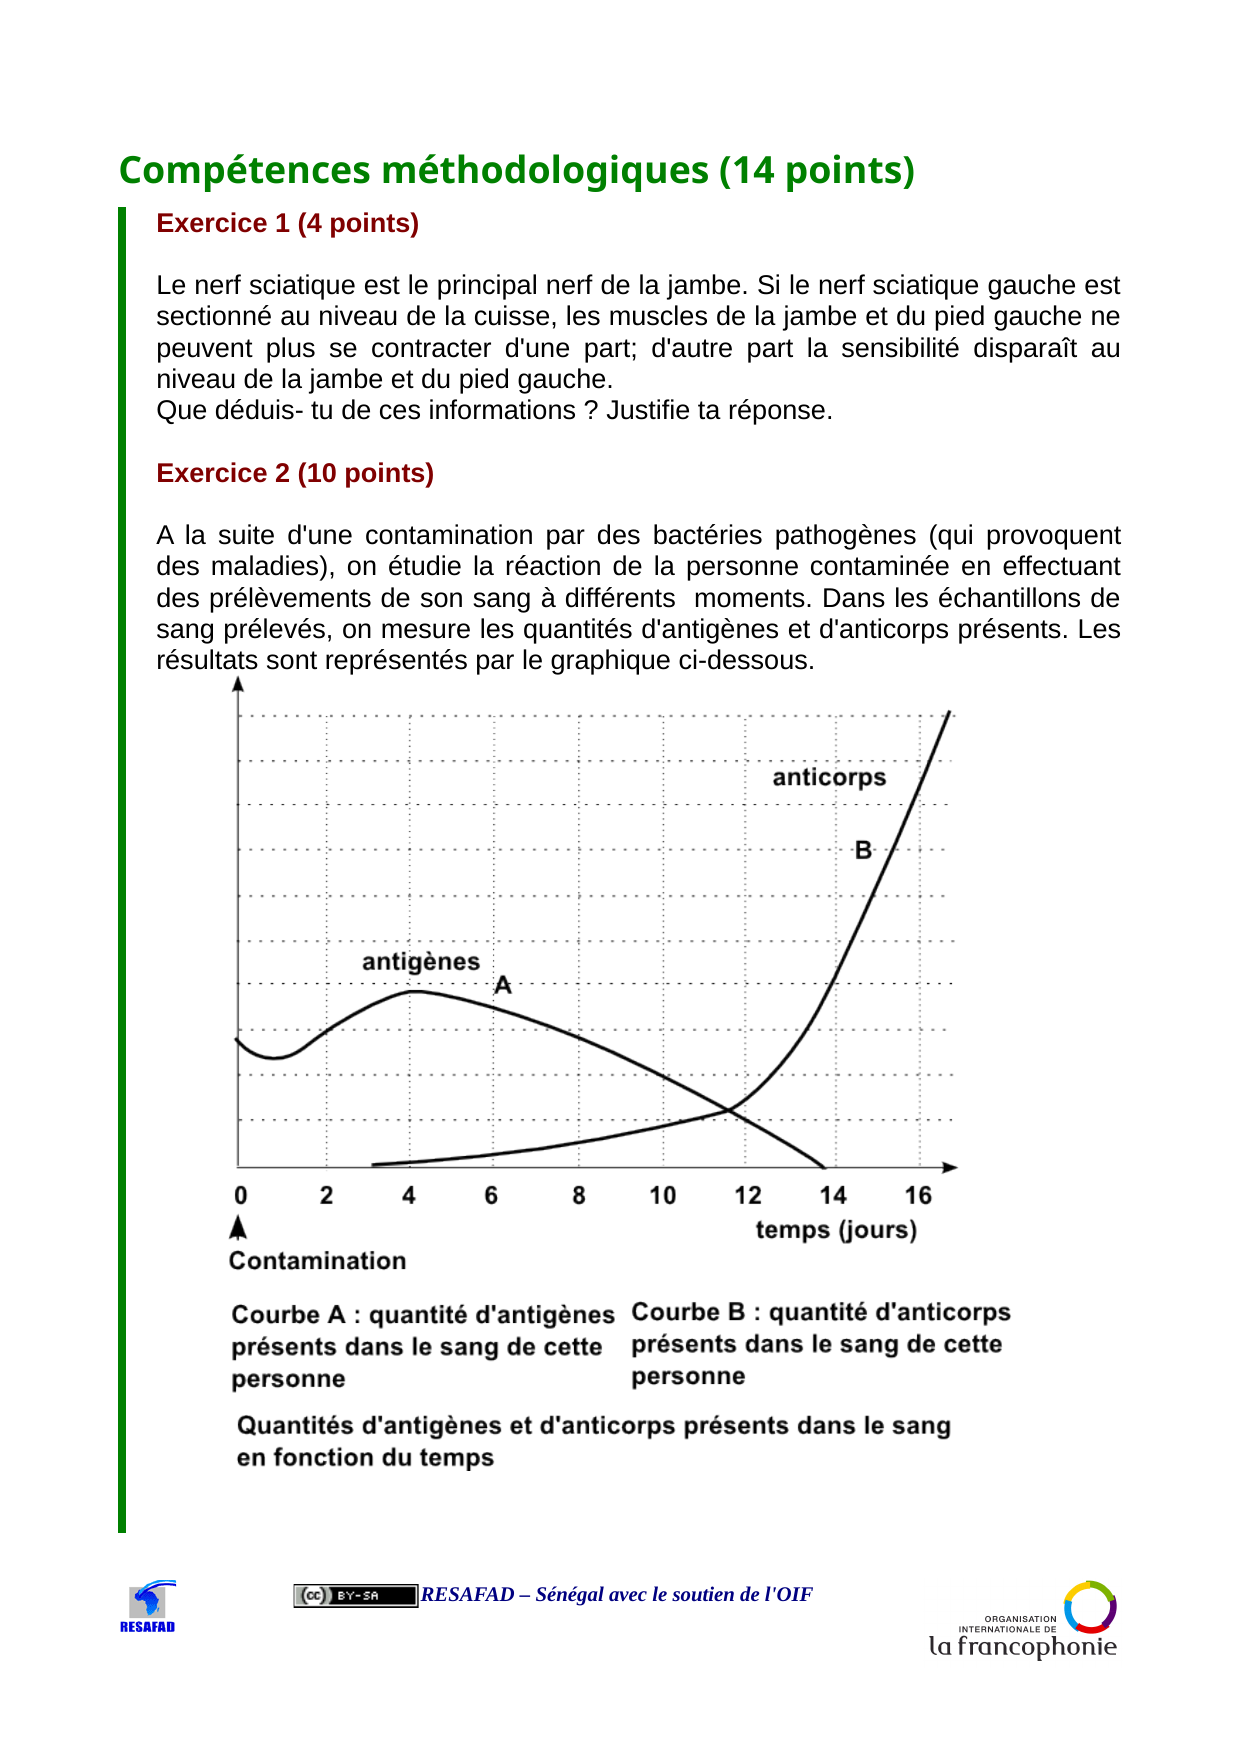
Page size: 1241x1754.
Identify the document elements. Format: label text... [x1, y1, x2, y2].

text Le nerf sciatique est le principal nerf de la jambe. Si le nerf sciatique gauche est sectionné au niveau de la cuisse, les muscles de la jambe et du pied gauche ne peuvent plus se contracter d'une part; d'autre part la sensibilité disparaît au niveau de la jambe et du pied gauche. [126, 269, 1122, 394]
text Que déduis- tu de ces informations ? Justifie ta réponse. [126, 394, 1122, 425]
text Exercice 2 (10 points) [126, 457, 1122, 488]
picture [922, 1578, 1124, 1668]
picture [120, 1580, 177, 1632]
text Exercice 1 (4 points) [126, 207, 1122, 238]
subtitle Compétences méthodologiques (14 points) [118, 143, 1122, 194]
picture [293, 1584, 419, 1608]
picture [228, 675, 1012, 1471]
text A la suite d'une contamination par des bactéries pathogènes (qui provoquent des maladies), on étudie la réaction de la personne contaminée en effectuant des prélèvements de son sang à différents moments. Dans les échantillons de sang prélevés, on mesure les quantités d'antigènes et d'anticorps présents. Les résultats sont représentés par le graphique ci-dessous. [126, 519, 1122, 675]
